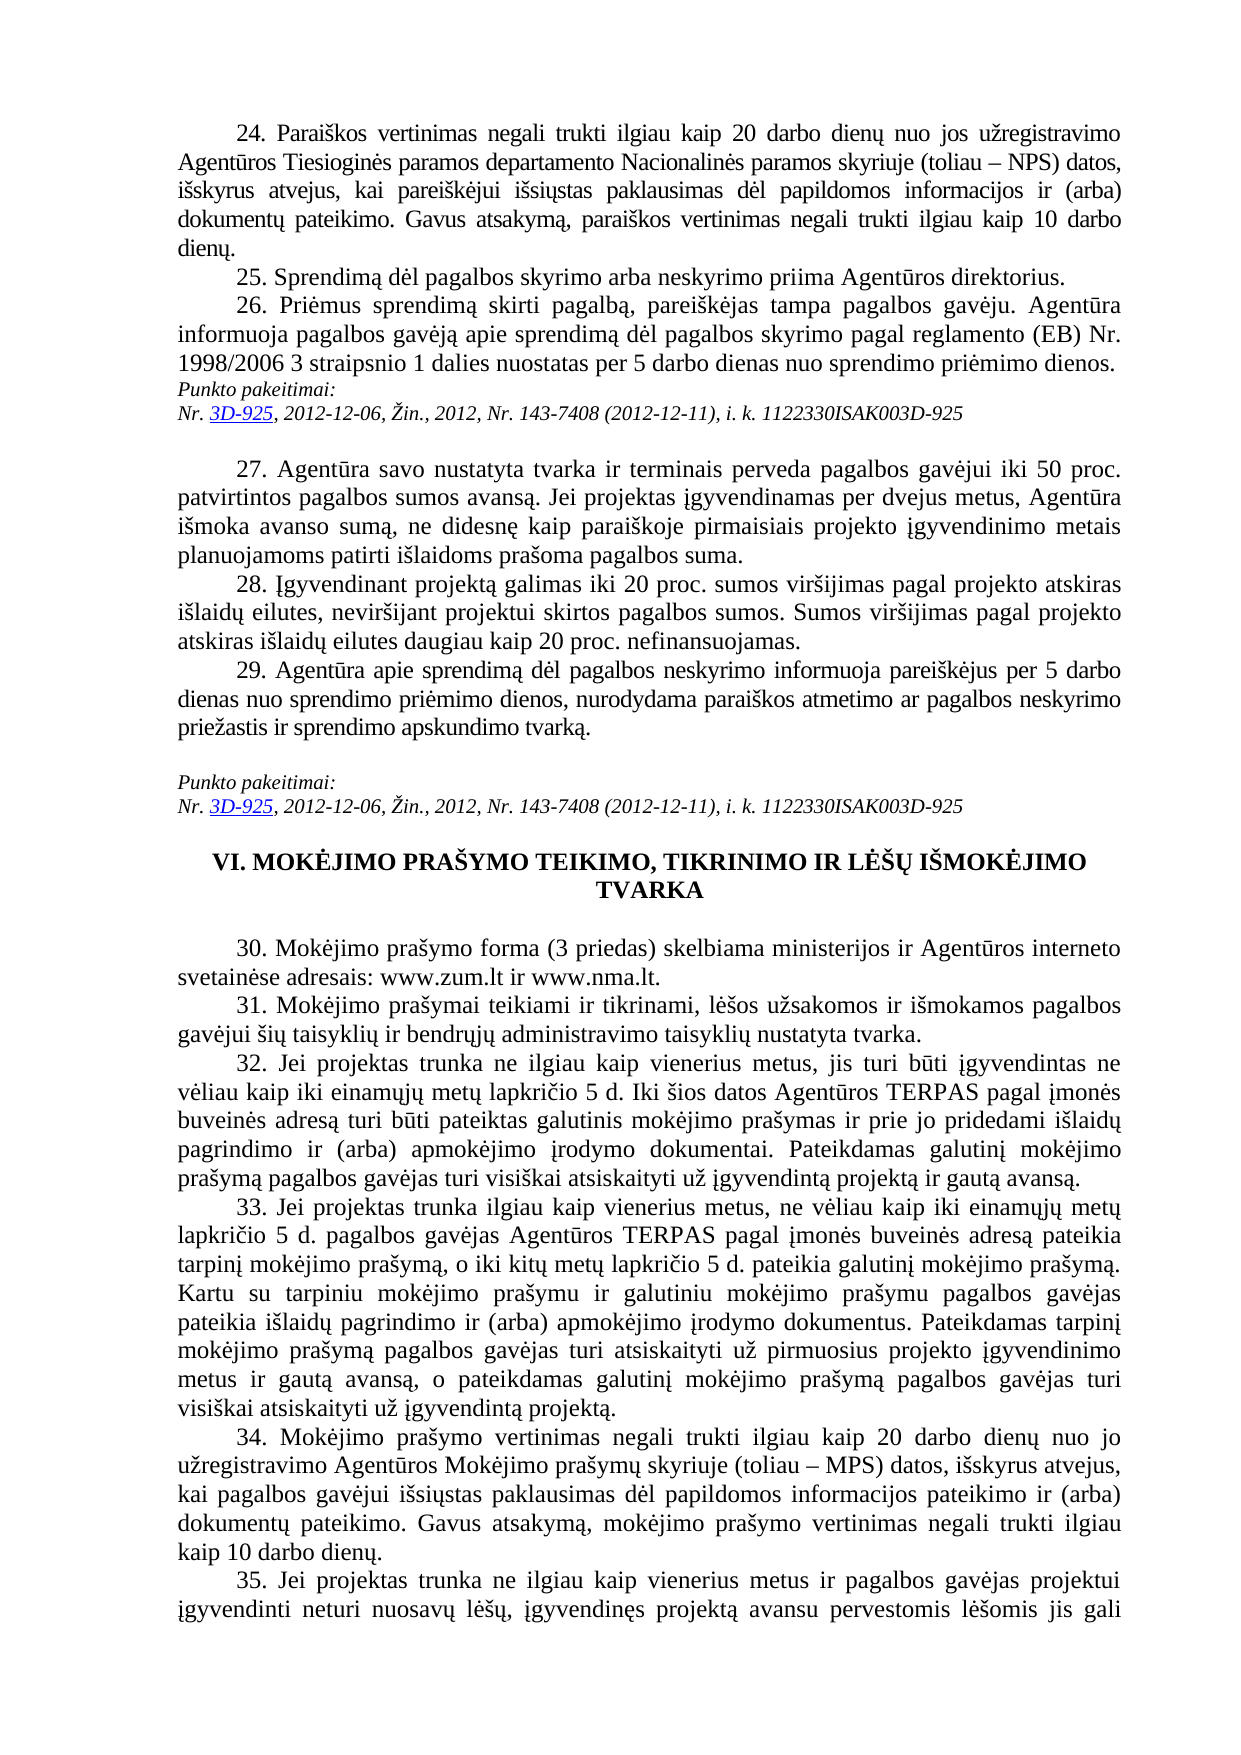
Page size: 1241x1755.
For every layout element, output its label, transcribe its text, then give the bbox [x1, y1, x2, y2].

text 35. Jei projektas trunka ne ilgiau kaip vienerius metus ir pagalbos gavėjas projektui įgyvendinti neturi nuosavų lėšų, įgyvendinęs projektą avansu pervestomis lėšomis jis gali [177, 1566, 1122, 1623]
text 33. Jei projektas trunka ilgiau kaip vienerius metus, ne vėliau kaip iki einamųjų metų lapkričio 5 d. pagalbos gavėjas Agentūros TERPAS pagal įmonės buveinės adresą pateikia tarpinį mokėjimo prašymą, o iki kitų metų lapkričio 5 d. pateikia galutinį mokėjimo prašymą. Kartu su tarpiniu mokėjimo prašymu ir galutiniu mokėjimo prašymu pagalbos gavėjas pateikia išlaidų pagrindimo ir (arba) apmokėjimo įrodymo dokumentus. Pateikdamas tarpinį mokėjimo prašymą pagalbos gavėjas turi atsiskaityti už pirmuosius projekto įgyvendinimo metus ir gautą avansą, o pateikdamas galutinį mokėjimo prašymą pagalbos gavėjas turi visiškai atsiskaityti už įgyvendintą projektą. [177, 1192, 1122, 1422]
text 25. Sprendimą dėl pagalbos skyrimo arba neskyrimo priima Agentūros direktorius. [177, 262, 1122, 291]
text Nr. 3D-925, 2012-12-06, Žin., 2012, Nr. 143-7408 (2012-12-11), i. k. 1122330ISAK003D-925 [177, 794, 1122, 818]
text Punkto pakeitimai: [177, 377, 1122, 401]
text 26. Priėmus sprendimą skirti pagalbą, pareiškėjas tampa pagalbos gavėju. Agentūra informuoja pagalbos gavėją apie sprendimą dėl pagalbos skyrimo pagal reglamento (EB) Nr. 1998/2006 3 straipsnio 1 dalies nuostatas per 5 darbo dienas nuo sprendimo priėmimo dienos. [177, 291, 1122, 377]
text VI. MOKĖJIMO PRAŠYMO TEIKIMO, TIKRINIMO IR LĖŠŲ IŠMOKĖJIMO TVARKA [177, 847, 1122, 904]
text Nr. 3D-925, 2012-12-06, Žin., 2012, Nr. 143-7408 (2012-12-11), i. k. 1122330ISAK003D-925 [177, 401, 1122, 425]
text 24. Paraiškos vertinimas negali trukti ilgiau kaip 20 darbo dienų nuo jos užregistravimo Agentūros Tiesioginės paramos departamento Nacionalinės paramos skyriuje (toliau – NPS) datos, išskyrus atvejus, kai pareiškėjui išsiųstas paklausimas dėl papildomos informacijos ir (arba) dokumentų pateikimo. Gavus atsakymą, paraiškos vertinimas negali trukti ilgiau kaip 10 darbo dienų. [177, 118, 1122, 262]
text 32. Jei projektas trunka ne ilgiau kaip vienerius metus, jis turi būti įgyvendintas ne vėliau kaip iki einamųjų metų lapkričio 5 d. Iki šios datos Agentūros TERPAS pagal įmonės buveinės adresą turi būti pateiktas galutinis mokėjimo prašymas ir prie jo pridedami išlaidų pagrindimo ir (arba) apmokėjimo įrodymo dokumentai. Pateikdamas galutinį mokėjimo prašymą pagalbos gavėjas turi visiškai atsiskaityti už įgyvendintą projektą ir gautą avansą. [177, 1048, 1122, 1192]
text 29. Agentūra apie sprendimą dėl pagalbos neskyrimo informuoja pareiškėjus per 5 darbo dienas nuo sprendimo priėmimo dienos, nurodydama paraiškos atmetimo ar pagalbos neskyrimo priežastis ir sprendimo apskundimo tvarką. [177, 655, 1122, 741]
text 34. Mokėjimo prašymo vertinimas negali trukti ilgiau kaip 20 darbo dienų nuo jo užregistravimo Agentūros Mokėjimo prašymų skyriuje (toliau – MPS) datos, išskyrus atvejus, kai pagalbos gavėjui išsiųstas paklausimas dėl papildomos informacijos pateikimo ir (arba) dokumentų pateikimo. Gavus atsakymą, mokėjimo prašymo vertinimas negali trukti ilgiau kaip 10 darbo dienų. [177, 1422, 1122, 1566]
text 31. Mokėjimo prašymai teikiami ir tikrinami, lėšos užsakomos ir išmokamos pagalbos gavėjui šių taisyklių ir bendrųjų administravimo taisyklių nustatyta tvarka. [177, 991, 1122, 1048]
text 30. Mokėjimo prašymo forma (3 priedas) skelbiama ministerijos ir Agentūros interneto svetainėse adresais: www.zum.lt ir www.nma.lt. [177, 933, 1122, 991]
text 28. Įgyvendinant projektą galimas iki 20 proc. sumos viršijimas pagal projekto atskiras išlaidų eilutes, neviršijant projektui skirtos pagalbos sumos. Sumos viršijimas pagal projekto atskiras išlaidų eilutes daugiau kaip 20 proc. nefinansuojamas. [177, 569, 1122, 655]
text Punkto pakeitimai: [177, 770, 1122, 794]
text 27. Agentūra savo nustatyta tvarka ir terminais perveda pagalbos gavėjui iki 50 proc. patvirtintos pagalbos sumos avansą. Jei projektas įgyvendinamas per dvejus metus, Agentūra išmoka avanso sumą, ne didesnę kaip paraiškoje pirmaisiais projekto įgyvendinimo metais planuojamoms patirti išlaidoms prašoma pagalbos suma. [177, 454, 1122, 569]
